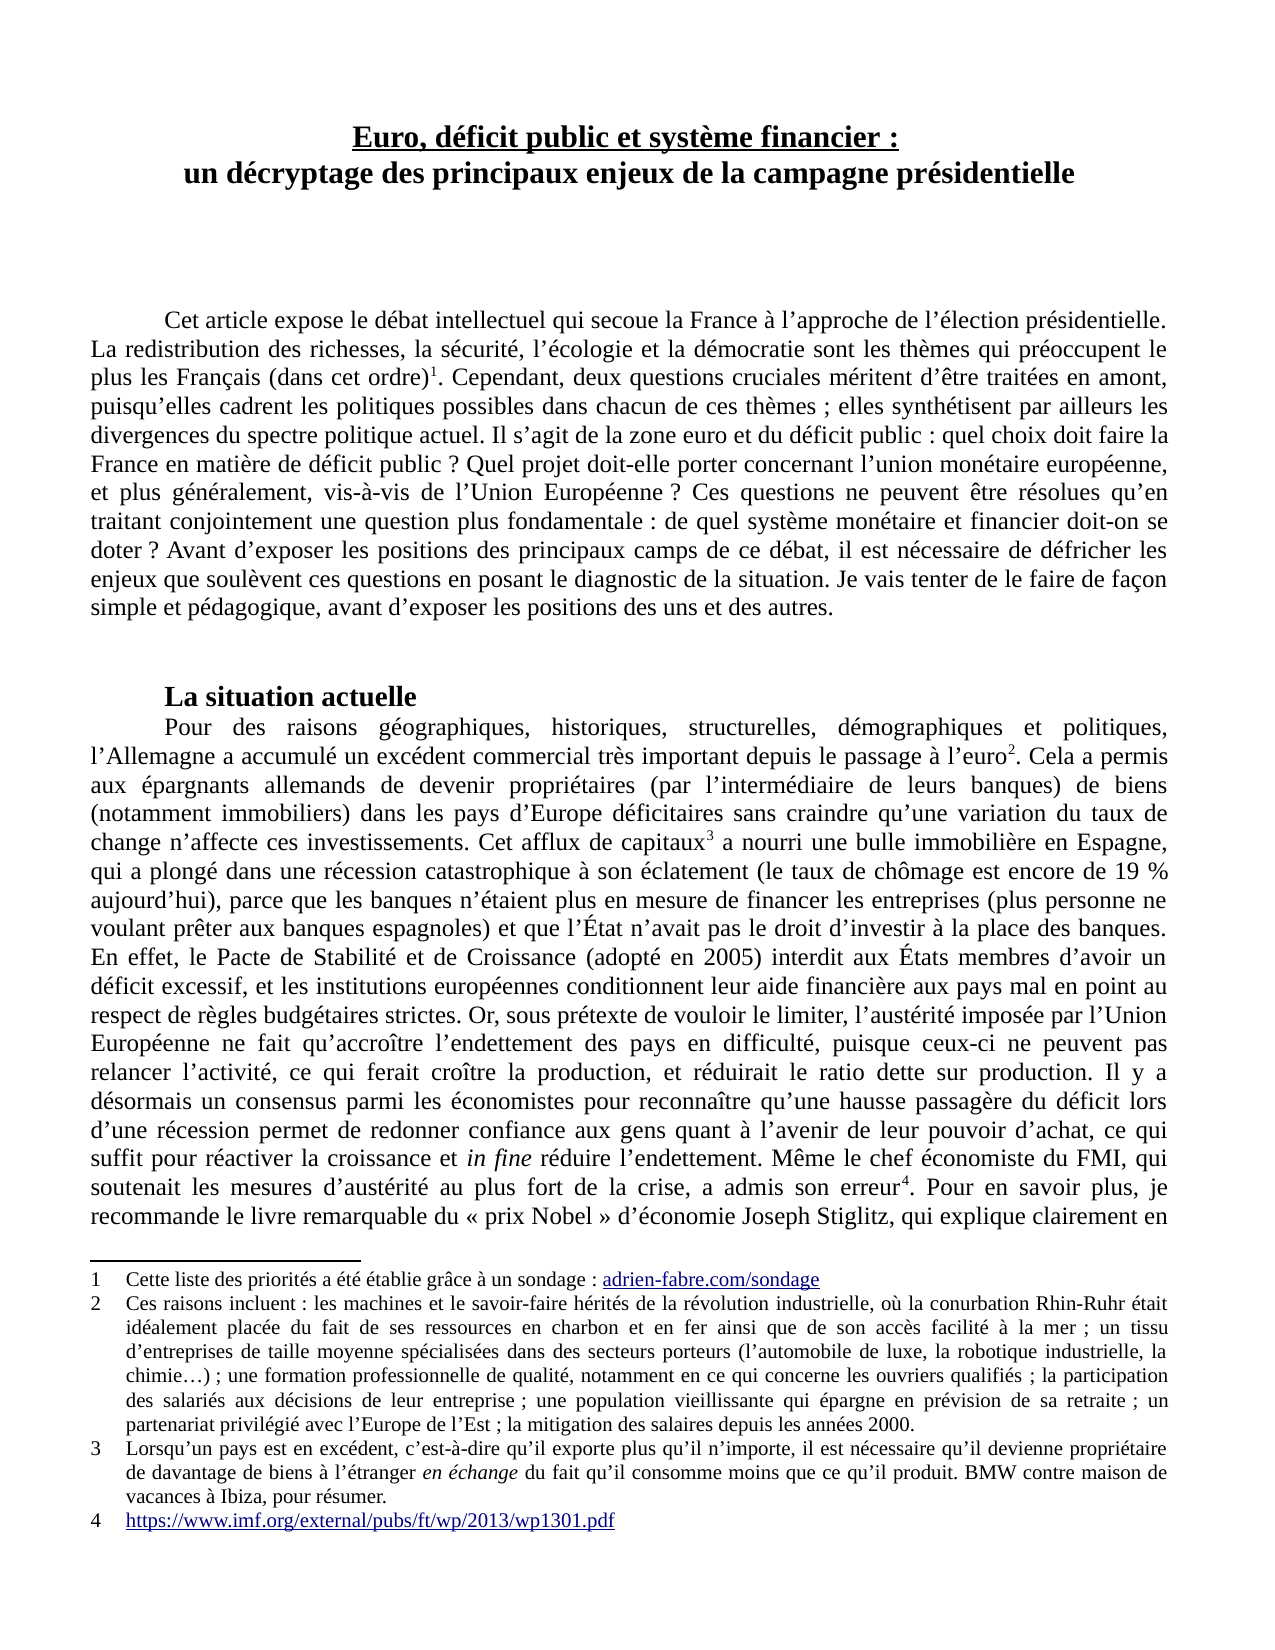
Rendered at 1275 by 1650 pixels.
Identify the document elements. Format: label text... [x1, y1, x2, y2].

text Cette liste des priorités a été établie grâce à un sondage : adrien-fabre.com/sondage [90, 1267, 1168, 1291]
text Euro, déficit public et système financier : [90, 118, 1168, 154]
text Pour des raisons géographiques, historiques, structurelles, démographiques et politiques, l’Allemagne a accumulé un excédent commercial très important depuis le passage à l’euro. Cela a permis aux épargnants allemands de devenir propriétaires (par l’intermédiaire de leurs banques) de biens (notamment immobiliers) dans les pays d’Europe déficitaires sans craindre qu’une variation du taux de change n’affecte ces investissements. Cet afflux de capitaux a nourri une bulle immobilière en Espagne, qui a plongé dans une récession catastrophique à son éclatement (le taux de chômage est encore de 19 % aujourd’hui), parce que les banques n’étaient plus en mesure de financer les entreprises (plus personne ne voulant prêter aux banques espagnoles) et que l’État n’avait pas le droit d’investir à la place des banques. En effet, le Pacte de Stabilité et de Croissance (adopté en 2005) interdit aux États membres d’avoir un déficit excessif, et les institutions européennes conditionnent leur aide financière aux pays mal en point au respect de règles budgétaires strictes. Or, sous prétexte de vouloir le limiter, l’austérité imposée par l’Union Européenne ne fait qu’accroître l’endettement des pays en difficulté, puisque ceux-ci ne peuvent pas relancer l’activité, ce qui ferait croître la production, et réduirait le ratio dette sur production. Il y a désormais un consensus parmi les économistes pour reconnaître qu’une hausse passagère du déficit lors d’une récession permet de redonner confiance aux gens quant à l’avenir de leur pouvoir d’achat, ce qui suffit pour réactiver la croissance et in fine réduire l’endettement. Même le chef économiste du FMI, qui soutenait les mesures d’austérité au plus fort de la crise, a admis son erreur. Pour en savoir plus, je recommande le livre remarquable du « prix Nobel » d’économie Joseph Stiglitz, qui explique clairement en [90, 712, 1168, 1230]
text https://www.imf.org/external/pubs/ft/wp/2013/wp1301.pdf [90, 1508, 1168, 1532]
text Cet article expose le débat intellectuel qui secoue la France à l’approche de l’élection présidentielle. La redistribution des richesses, la sécurité, l’écologie et la démocratie sont les thèmes qui préoccupent le plus les Français (dans cet ordre). Cependant, deux questions cruciales méritent d’être traitées en amont, puisqu’elles cadrent les politiques possibles dans chacun de ces thèmes ; elles synthétisent par ailleurs les divergences du spectre politique actuel. Il s’agit de la zone euro et du déficit public : quel choix doit faire la France en matière de déficit public ? Quel projet doit-elle porter concernant l’union monétaire européenne, et plus généralement, vis-à-vis de l’Union Européenne ? Ces questions ne peuvent être résolues qu’en traitant conjointement une question plus fondamentale : de quel système monétaire et financier doit-on se doter ? Avant d’exposer les positions des principaux camps de ce débat, il est nécessaire de défricher les enjeux que soulèvent ces questions en posant le diagnostic de la situation. Je vais tenter de le faire de façon simple et pédagogique, avant d’exposer les positions des uns et des autres. [90, 305, 1168, 621]
text La situation actuelle [90, 679, 1168, 712]
text un décryptage des principaux enjeux de la campagne présidentielle [90, 154, 1168, 190]
text Ces raisons incluent : les machines et le savoir-faire hérités de la révolution industrielle, où la conurbation Rhin-Ruhr était idéalement placée du fait de ses ressources en charbon et en fer ainsi que de son accès facilité à la mer ; un tissu d’entreprises de taille moyenne spécialisées dans des secteurs porteurs (l’automobile de luxe, la robotique industrielle, la chimie…) ; une formation professionnelle de qualité, notamment en ce qui concerne les ouvriers qualifiés ; la participation des salariés aux décisions de leur entreprise ; une population vieillissante qui épargne en prévision de sa retraite ; un partenariat privilégié avec l’Europe de l’Est ; la mitigation des salaires depuis les années 2000. [90, 1291, 1168, 1436]
text Lorsqu’un pays est en excédent, c’est-à-dire qu’il exporte plus qu’il n’importe, il est nécessaire qu’il devienne propriétaire de davantage de biens à l’étranger en échange du fait qu’il consomme moins que ce qu’il produit. BMW contre maison de vacances à Ibiza, pour résumer. [90, 1436, 1168, 1508]
